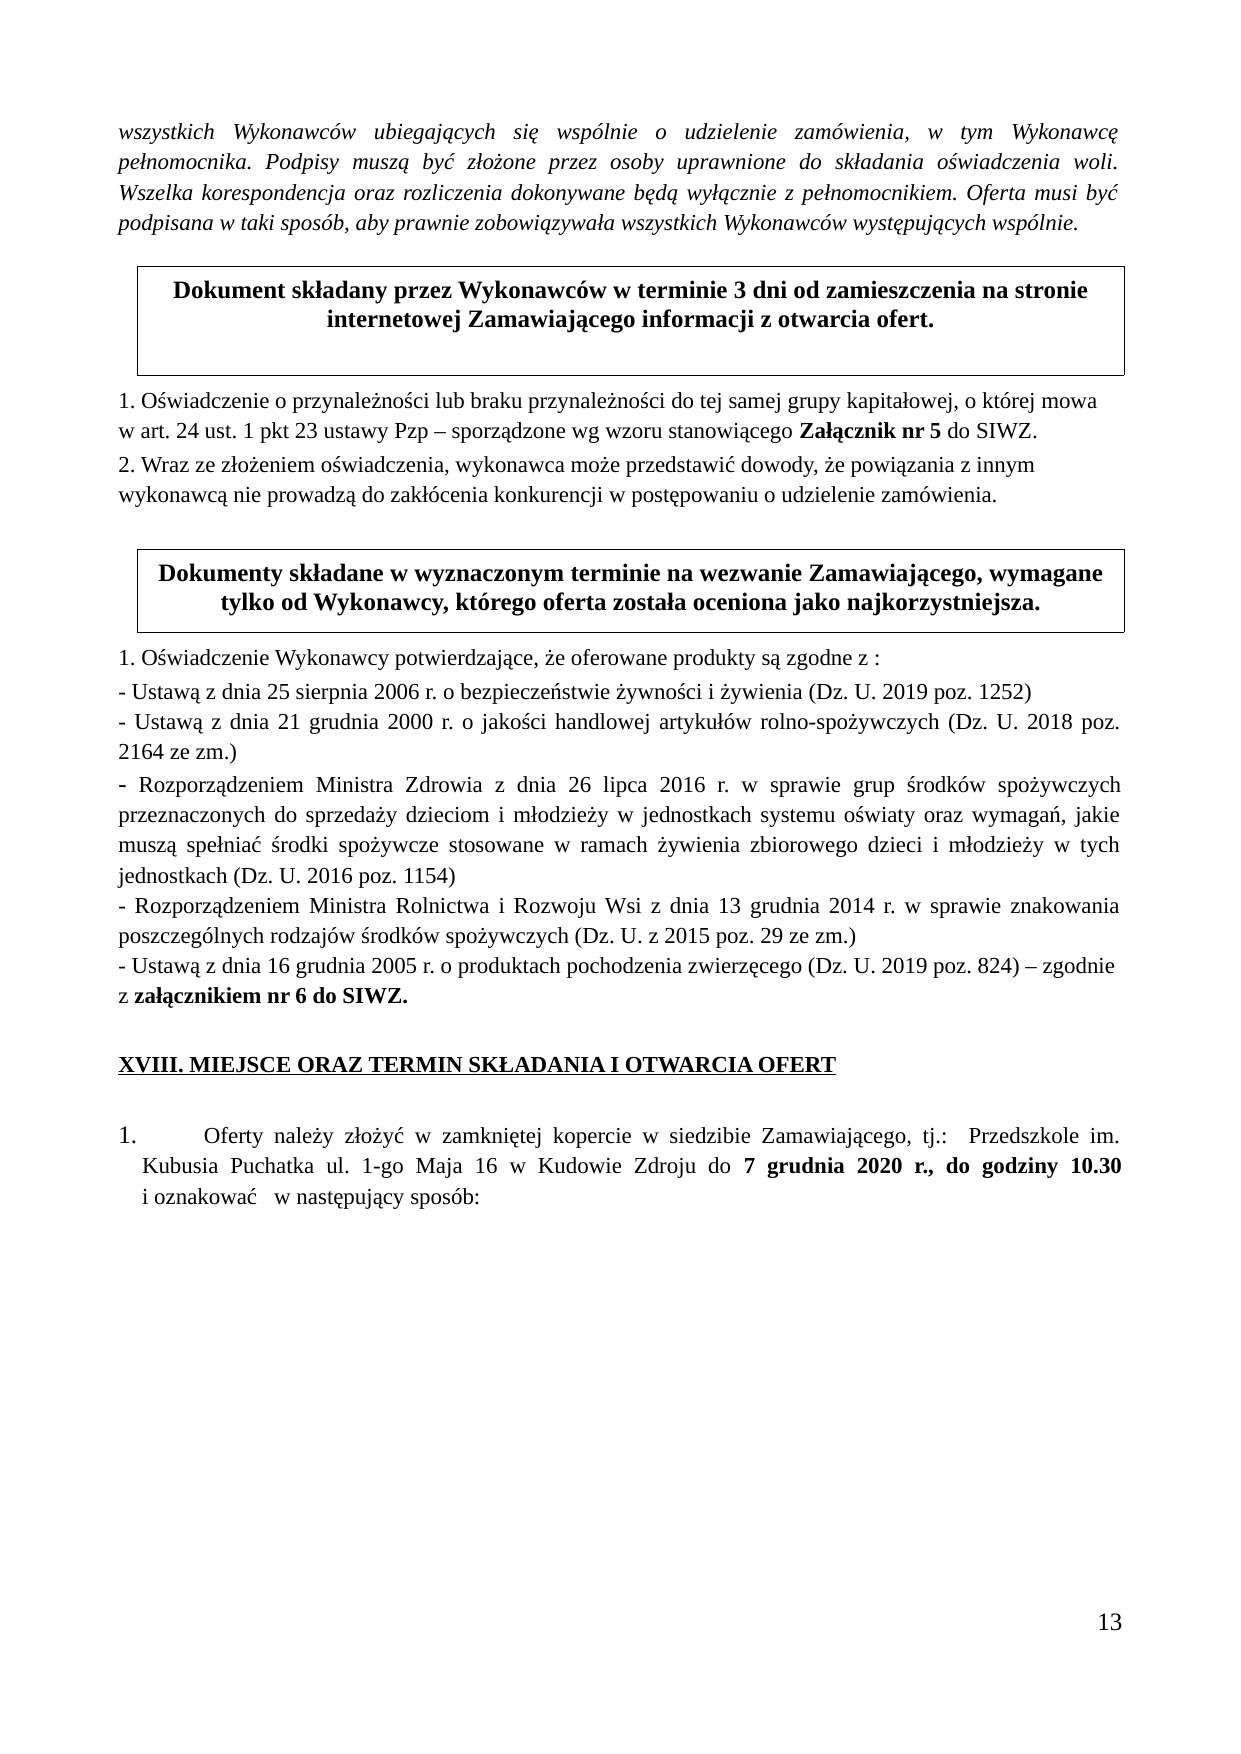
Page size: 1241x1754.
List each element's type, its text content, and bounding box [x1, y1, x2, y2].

text Dokument składany przez Wykonawców w terminie 3 dni od zamieszczenia na stronie internetowej Zamawiającego informacji z otwarcia ofert. [146, 275, 1115, 333]
text 2. Wraz ze złożeniem oświadczenia, wykonawca może przedstawić dowody, że powiązania z innym wykonawcą nie prowadzą do zakłócenia konkurencji w postępowaniu o udzielenie zamówienia. [118, 451, 1122, 508]
text XVIII. MIEJSCE ORAZ TERMIN SKŁADANIA I OTWARCIA OFERT [118, 1051, 1122, 1078]
text - Ustawą z dnia 25 sierpnia 2006 r. o bezpieczeństwie żywności i żywienia (Dz. U. 2019 poz. 1252) [118, 678, 1122, 704]
text wszystkich Wykonawców ubiegających się wspólnie o udzielenie zamówienia, w tym Wykonawcę pełnomocnika. Podpisy muszą być złożone przez osoby uprawnione do składania oświadczenia woli. Wszelka korespondencja oraz rozliczenia dokonywane będą wyłącznie z pełnomocnikiem. Oferta musi być podpisana w taki sposób, aby prawnie zobowiązywała wszystkich Wykonawców występujących wspólnie. [118, 118, 1122, 235]
text Dokumenty składane w wyznaczonym terminie na wezwanie Zamawiającego, wymagane tylko od Wykonawcy, którego oferta została oceniona jako najkorzystniejsza. [146, 558, 1115, 615]
text - Ustawą z dnia 21 grudnia 2000 r. o jakości handlowej artykułów rolno-spożywczych (Dz. U. 2018 poz. 2164 ze zm.) [118, 708, 1122, 765]
text 1. Oświadczenie o przynależności lub braku przynależności do tej samej grupy kapitałowej, o której mowa w art. 24 ust. 1 pkt 23 ustawy Pzp – sporządzone wg wzoru stanowiącego Załącznik nr 5 do SIWZ. [118, 312, 1122, 443]
text - Ustawą z dnia 16 grudnia 2005 r. o produktach pochodzenia zwierzęcego (Dz. U. 2019 poz. 824) – zgodnie z załącznikiem nr 6 do SIWZ. [118, 952, 1122, 1009]
text - Rozporządzeniem Ministra Rolnictwa i Rozwoju Wsi z dnia 13 grudnia 2014 r. w sprawie znakowania poszczególnych rodzajów środków spożywczych (Dz. U. z 2015 poz. 29 ze zm.) [118, 892, 1122, 948]
text 1. Oświadczenie Wykonawcy potwierdzające, że oferowane produkty są zgodne z : [118, 582, 1122, 670]
text - Rozporządzeniem Ministra Zdrowia z dnia 26 lipca 2016 r. w sprawie grup środków spożywczych przeznaczonych do sprzedaży dzieciom i młodzieży w jednostkach systemu oświaty oraz wymagań, jakie muszą spełniać środki spożywcze stosowane w ramach żywienia zbiorowego dzieci i młodzieży w tych jednostkach (Dz. U. 2016 poz. 1154) [118, 769, 1122, 888]
list Oferty należy złożyć w zamkniętej kopercie w siedzibie Zamawiającego, tj.: Przedszkole im. Kubusia Puchatka ul. 1-go Maja 16 w Kudowie Zdroju do 7 grudnia 2020 r., do godziny 10.30 i oznakować w następujący sposób: [118, 1120, 1122, 1209]
